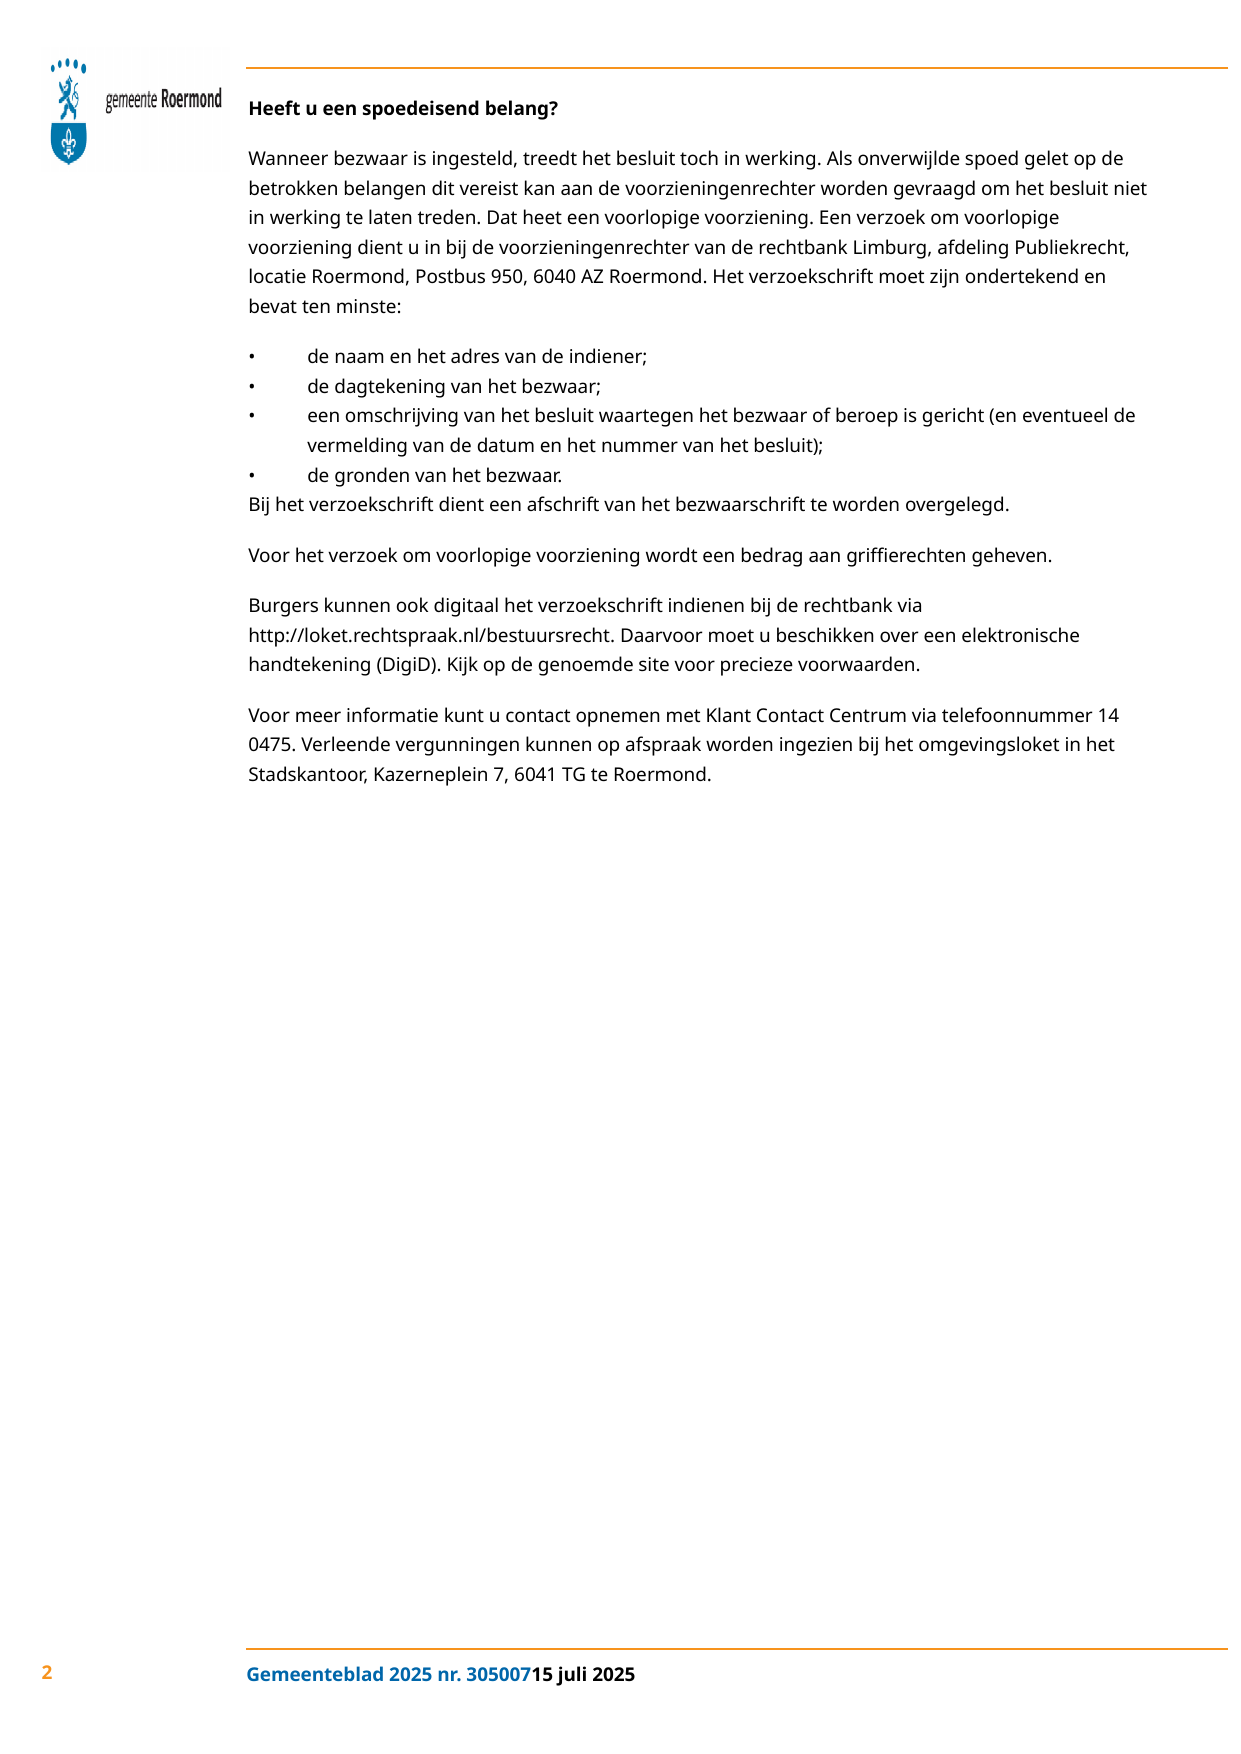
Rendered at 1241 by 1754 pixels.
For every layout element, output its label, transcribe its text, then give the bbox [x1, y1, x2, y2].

list een omschrijving van het besluit waartegen het bezwaar of beroep is gericht (en eventueel de vermelding van de datum en het nummer van het besluit); [248, 403, 1152, 458]
text Bij het verzoekschrift dient een afschrift van het bezwaarschrift te worden overgelegd. [248, 491, 1152, 517]
text Voor meer informatie kunt u contact opnemen met Klant Contact Centrum via telefoonnummer 14 0475. Verleende vergunningen kunnen op afspraak worden ingezien bij het omgevingsloket in het Stadskantoor, Kazerneplein 7, 6041 TG te Roermond. [248, 702, 1152, 787]
list de gronden van het bezwaar. [248, 462, 1152, 488]
text Heeft u een spoedeisend belang? [248, 95, 1152, 121]
picture [41, 47, 231, 172]
text Wanneer bezwaar is ingesteld, treedt het besluit toch in werking. Als onverwijlde spoed gelet op de betrokken belangen dit vereist kan aan de voorzieningenrechter worden gevraagd om het besluit niet in werking te laten treden. Dat heet een voorlopige voorziening. Een verzoek om voorlopige voorziening dient u in bij de voorzieningenrechter van de rechtbank Limburg, afdeling Publiekrecht, locatie Roermond, Postbus 950, 6040 AZ Roermond. Het verzoekschrift moet zijn ondertekend en bevat ten minste: [248, 145, 1152, 319]
list de naam en het adres van de indiener; [248, 343, 1152, 369]
text Burgers kunnen ook digitaal het verzoekschrift indienen bij de rechtbank via http://loket.rechtspraak.nl/bestuursrecht. Daarvoor moet u beschikken over een elektronische handtekening (DigiD). Kijk op de genoemde site voor precieze voorwaarden. [248, 592, 1152, 677]
list de dagtekening van het bezwaar; [248, 373, 1152, 399]
text Voor het verzoek om voorlopige voorziening wordt een bedrag aan griffierechten geheven. [248, 542, 1152, 568]
